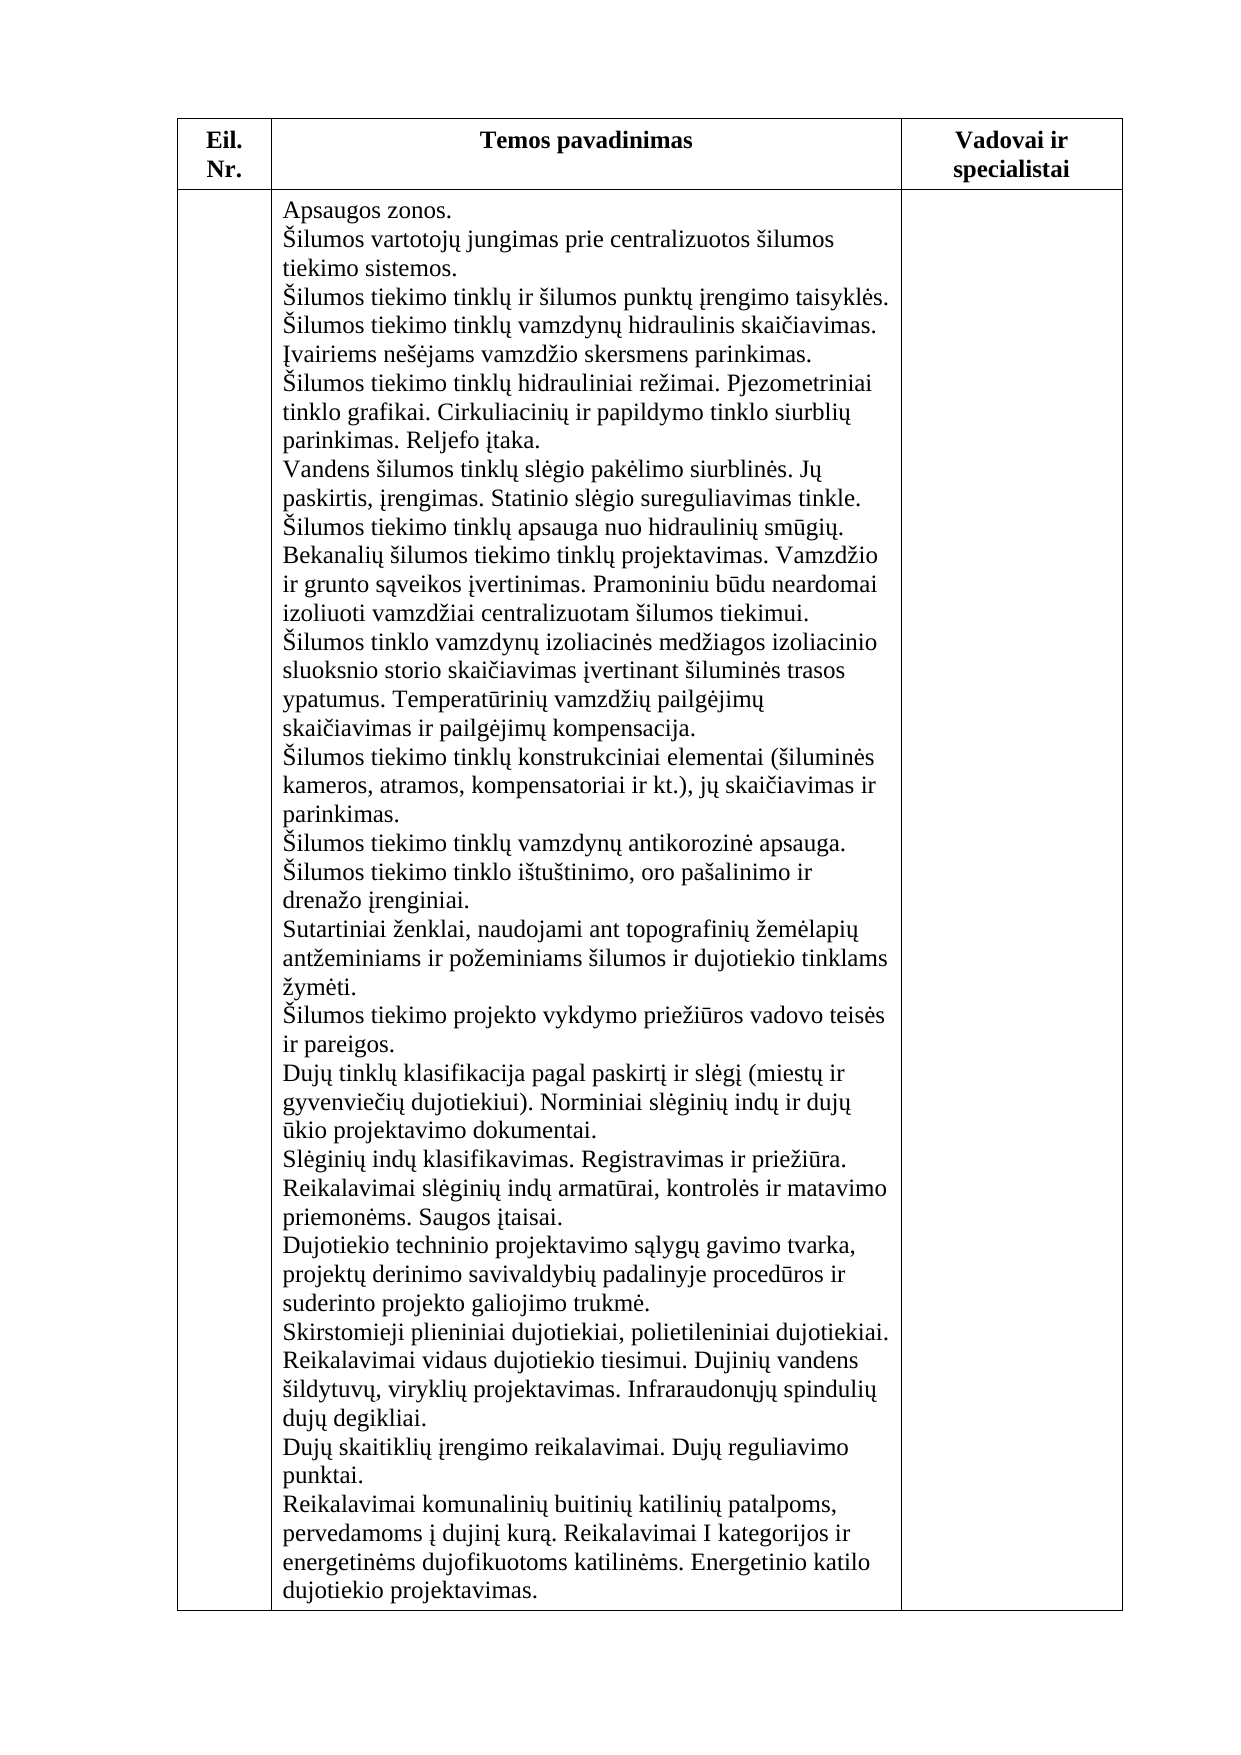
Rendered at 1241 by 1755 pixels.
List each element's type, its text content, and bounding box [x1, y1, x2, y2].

table_header Vadovai ir specialistai [902, 119, 1122, 188]
table_cell [178, 190, 271, 1610]
table_header Temos pavadinimas [272, 119, 901, 188]
table_cell [902, 190, 1122, 1610]
table_header Eil. Nr. [178, 119, 271, 188]
table_cell Apsaugos zonos. Šilumos vartotojų jungimas prie centralizuotos šilumos tiekimo sistemos. Šilumos tiekimo tinklų ir šilumos punktų įrengimo taisyklės. Šilumos tiekimo tinklų vamzdynų hidraulinis skaičiavimas. Įvairiems nešėjams vamzdžio skersmens parinkimas. Šilumos tiekimo tinklų hidrauliniai režimai. Pjezometriniai tinklo grafikai. Cirkuliacinių ir papildymo tinklo siurblių parinkimas. Reljefo įtaka. Vandens šilumos tinklų slėgio pakėlimo siurblinės. Jų paskirtis, įrengimas. Statinio slėgio sureguliavimas tinkle. Šilumos tiekimo tinklų apsauga nuo hidraulinių smūgių. Bekanalių šilumos tiekimo tinklų projektavimas. Vamzdžio ir grunto sąveikos įvertinimas. Pramoniniu būdu neardomai izoliuoti vamzdžiai centralizuotam šilumos tiekimui. Šilumos tinklo vamzdynų izoliacinės medžiagos izoliacinio sluoksnio storio skaičiavimas įvertinant šiluminės trasos ypatumus. Temperatūrinių vamzdžių pailgėjimų skaičiavimas ir pailgėjimų kompensacija. Šilumos tiekimo tinklų konstrukciniai elementai (šiluminės kameros, atramos, kompensatoriai ir kt.), jų skaičiavimas ir parinkimas. Šilumos tiekimo tinklų vamzdynų antikorozinė apsauga. Šilumos tiekimo tinklo ištuštinimo, oro pašalinimo ir drenažo įrenginiai. Sutartiniai ženklai, naudojami ant topografinių žemėlapių antžeminiams ir požeminiams šilumos ir dujotiekio tinklams žymėti. Šilumos tiekimo projekto vykdymo priežiūros vadovo teisės ir pareigos. Dujų tinklų klasifikacija pagal paskirtį ir slėgį (miestų ir gyvenviečių dujotiekiui). Norminiai slėginių indų ir dujų ūkio projektavimo dokumentai. Slėginių indų klasifikavimas. Registravimas ir priežiūra. Reikalavimai slėginių indų armatūrai, kontrolės ir matavimo priemonėms. Saugos įtaisai. Dujotiekio techninio projektavimo sąlygų gavimo tvarka, projektų derinimo savivaldybių padalinyje procedūros ir suderinto projekto galiojimo trukmė. Skirstomieji plieniniai dujotiekiai, polietileniniai dujotiekiai. Reikalavimai vidaus dujotiekio tiesimui. Dujinių vandens šildytuvų, viryklių projektavimas. Infraraudonųjų spindulių dujų degikliai. Dujų skaitiklių įrengimo reikalavimai. Dujų reguliavimo punktai. Reikalavimai komunalinių buitinių katilinių patalpoms, pervedamoms į dujinį kurą. Reikalavimai I kategorijos ir energetinėms dujofikuotoms katilinėms. Energetinio katilo dujotiekio projektavimas. [272, 190, 901, 1610]
